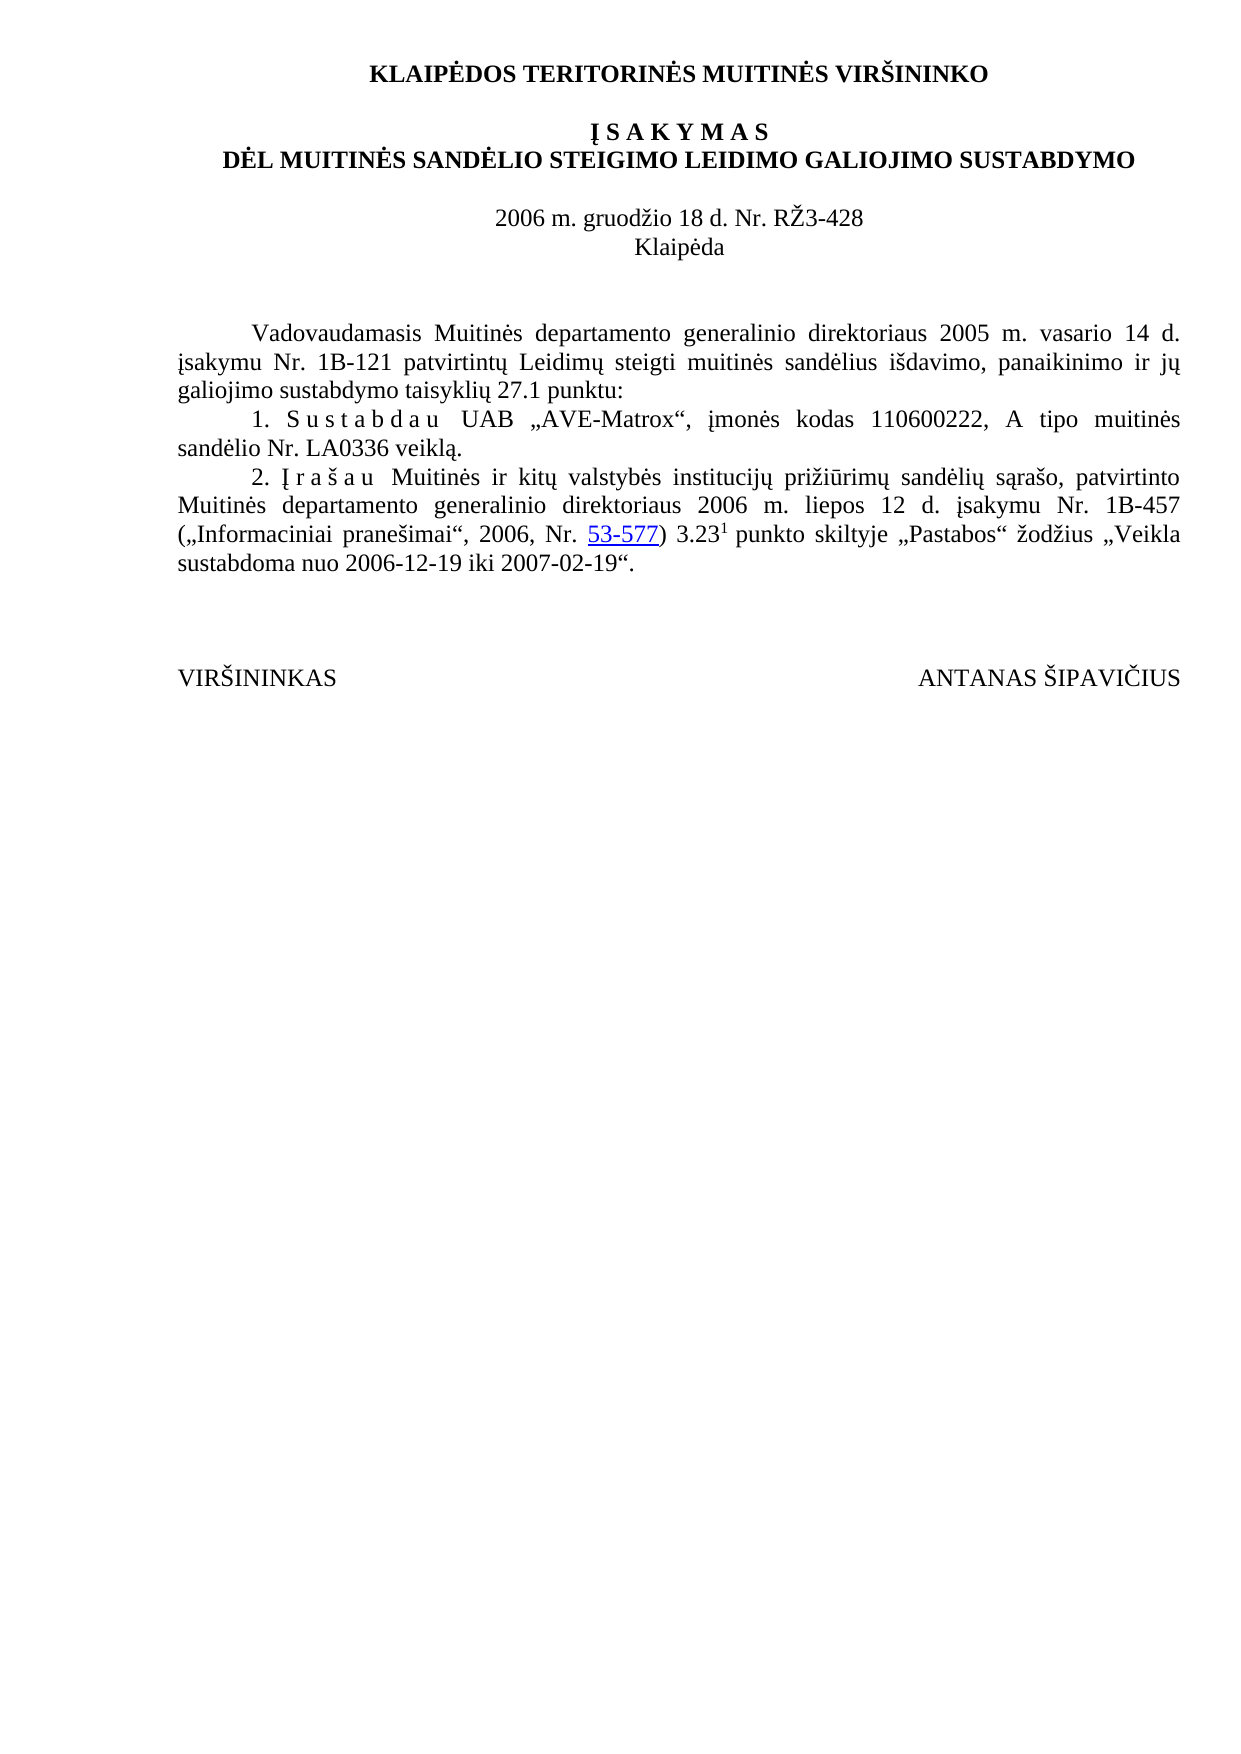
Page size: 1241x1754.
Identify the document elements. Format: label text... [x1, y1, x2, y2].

text 2006 m. gruodžio 18 d. Nr. RŽ3-428 [177, 203, 1181, 232]
text Klaipėda [177, 232, 1181, 260]
text 2. Įrašau Muitinės ir kitų valstybės institucijų prižiūrimų sandėlių sąrašo, patvirtinto Muitinės departamento generalinio direktoriaus 2006 m. liepos 12 d. įsakymu Nr. 1B-457 („Informaciniai pranešimai“, 2006, Nr. 53-577) 3.231 punkto skiltyje „Pastabos“ žodžius „Veikla sustabdoma nuo 2006-12-19 iki 2007-02-19“. [177, 462, 1181, 577]
text DĖL MUITINĖS SANDĖLIO STEIGIMO LEIDIMO GALIOJIMO SUSTABDYMO [177, 145, 1181, 174]
text Vadovaudamasis Muitinės departamento generalinio direktoriaus 2005 m. vasario 14 d. įsakymu Nr. 1B-121 patvirtintų Leidimų steigti muitinės sandėlius išdavimo, panaikinimo ir jų galiojimo sustabdymo taisyklių 27.1 punktu: [177, 318, 1181, 404]
text VIRŠININKAS ANTANAS ŠIPAVIČIUS [177, 663, 1181, 692]
text Į S A K Y M A S [177, 117, 1181, 145]
text 1. Sustabdau UAB „AVE-Matrox“, įmonės kodas 110600222, A tipo muitinės sandėlio Nr. LA0336 veiklą. [177, 404, 1181, 462]
text KLAIPĖDOS TERITORINĖS MUITINĖS VIRŠININKO [177, 59, 1181, 88]
